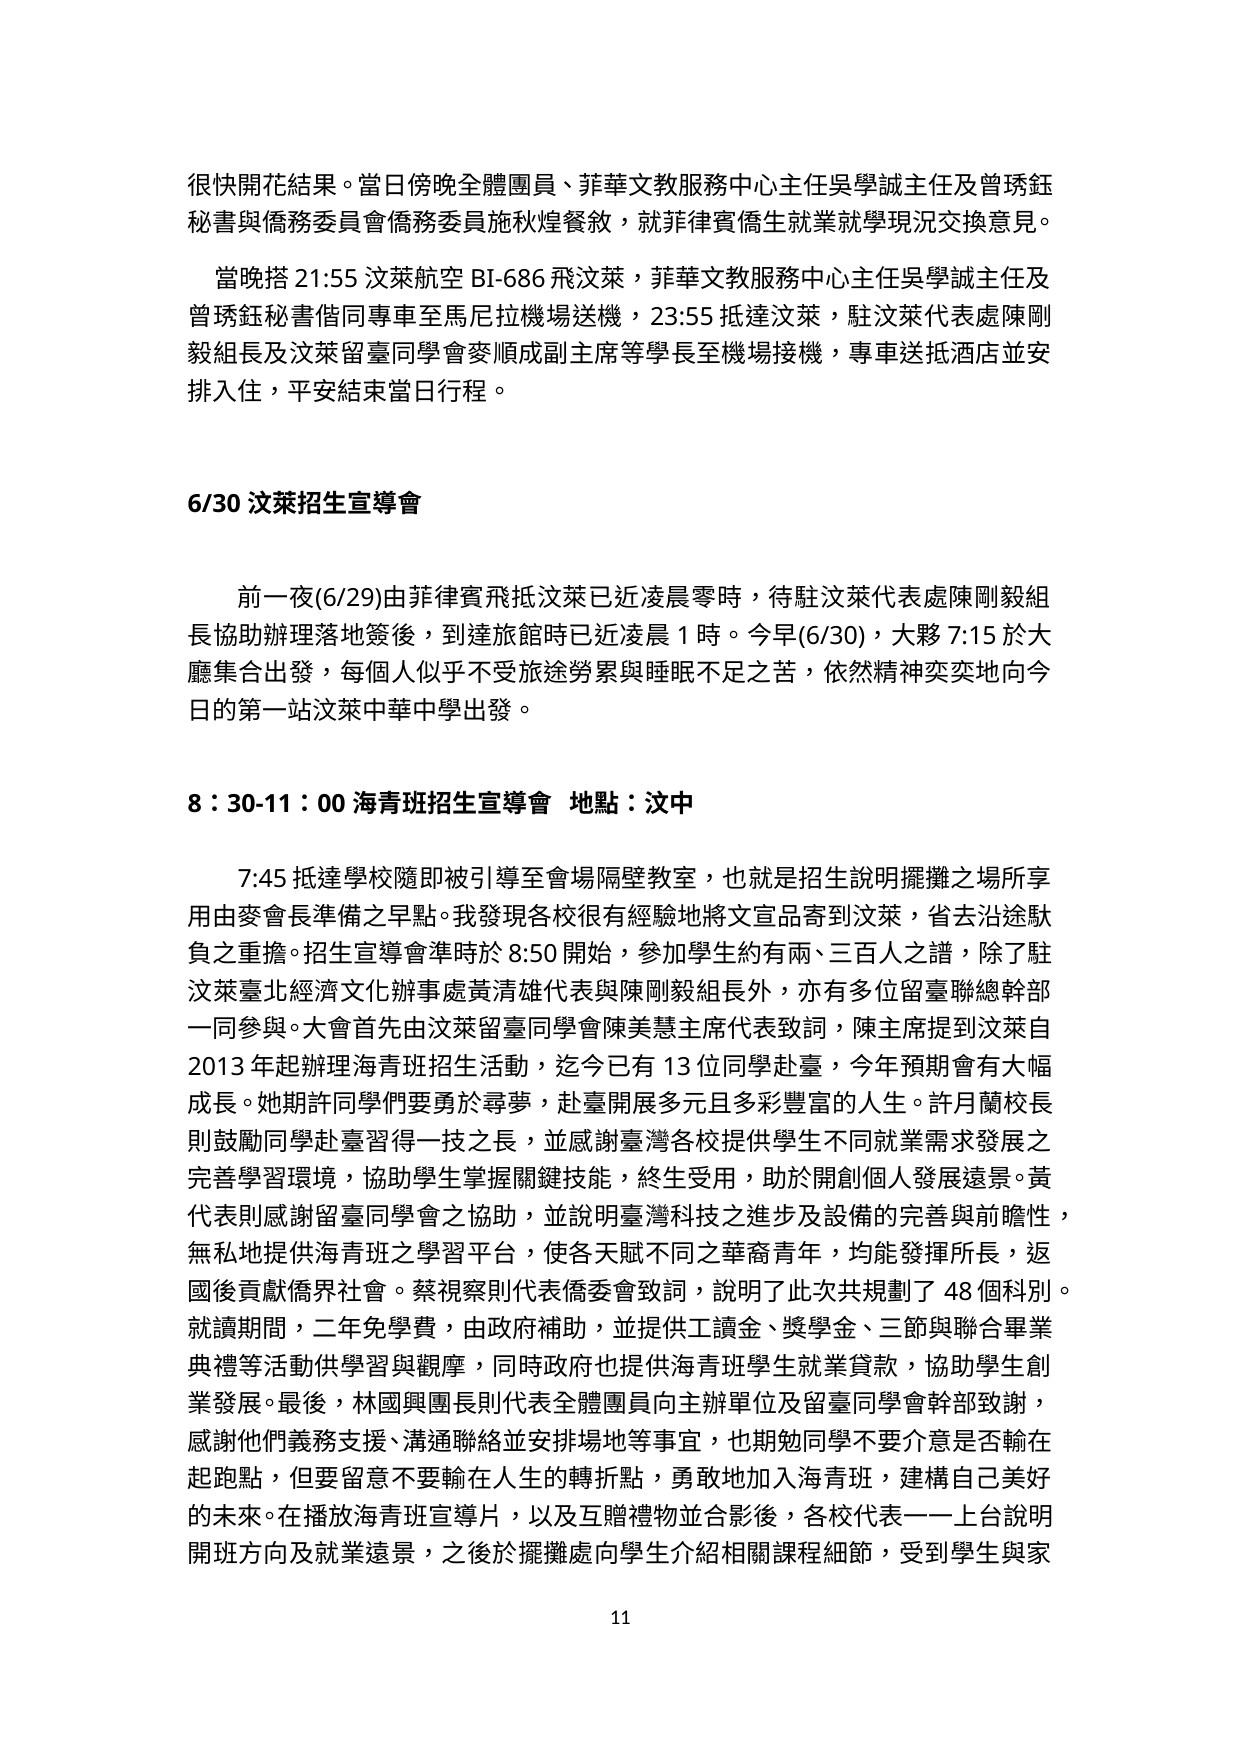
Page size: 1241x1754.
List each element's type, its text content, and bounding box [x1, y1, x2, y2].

text 7:45抵達學校隨即被引導至會場隔壁教室，也就是招生說明擺攤之場所享用由麥會長準備之早點。我發現各校很有經驗地將文宣品寄到汶萊，省去沿途馱負之重擔。招生宣導會準時於8:50開始，參加學生約有兩、三百人之譜，除了駐汶萊臺北經濟文化辦事處黃清雄代表與陳剛毅組長外，亦有多位留臺聯總幹部一同參與。大會首先由汶萊留臺同學會陳美慧主席代表致詞，陳主席提到汶萊自2013年起辦理海青班招生活動，迄今已有13位同學赴臺，今年預期會有大幅成長。她期許同學們要勇於尋夢，赴臺開展多元且多彩豐富的人生。許月蘭校長則鼓勵同學赴臺習得一技之長，並感謝臺灣各校提供學生不同就業需求發展之完善學習環境，協助學生掌握關鍵技能，終生受用，助於開創個人發展遠景。黃代表則感謝留臺同學會之協助，並說明臺灣科技之進步及設備的完善與前瞻性，無私地提供海青班之學習平台，使各天賦不同之華裔青年，均能發揮所長，返國後貢獻僑界社會。蔡視察則代表僑委會致詞，說明了此次共規劃了48個科別。就讀期間，二年免學費，由政府補助，並提供工讀金、獎學金、三節與聯合畢業典禮等活動供學習與觀摩，同時政府也提供海青班學生就業貸款，協助學生創業發展。最後，林國興團長則代表全體團員向主辦單位及留臺同學會幹部致謝，感謝他們義務支援、溝通聯絡並安排場地等事宜，也期勉同學不要介意是否輸在起跑點，但要留意不要輸在人生的轉折點，勇敢地加入海青班，建構自己美好的未來。在播放海青班宣導片，以及互贈禮物並合影後，各校代表一一上台說明開班方向及就業遠景，之後於擺攤處向學生介紹相關課程細節，受到學生與家長熱切地詢問與廣大地迴響。演藝明星吳尊的到訪，掀起了會場一陣騷動。這場招生廣宣活動於上午11:30順利地結束。 [187, 858, 1053, 1571]
text 前一夜(6/29)由菲律賓飛抵汶萊已近凌晨零時，待駐汶萊代表處陳剛毅組長協助辦理落地簽後，到達旅館時已近凌晨1時。今早(6/30)，大夥7:15於大廳集合出發，每個人似乎不受旅途勞累與睡眠不足之苦，依然精神奕奕地向今日的第一站汶萊中華中學出發。 [187, 577, 1053, 727]
text 聖公會中學校長吳紫薇及吳慧珠主任集合約220位同學在大禮堂參加2015年臺灣海青班宣導宣講活動。中華民國駐菲律賓代表處，菲華文教服務中心主任吳學誠主任及曾琇鈺秘書全程陪同，居中聯繫。該校是基督教聖公會所處，學校是英語上課，但每周有三小時華語教學。因為學制是英制，學生大都前往歐洲或留在國內升學,但在2012年改制後，明年會有新制高中畢業生。宣導時間在該日下午14:00開始，16:00結束，由吳紫薇校長致歡迎詞，吳學誠組長及僑委會蔡視察分別代表中華民國政府感謝聖公會中學提供這機會讓臺灣的各大學能有機緣作海青班宣導，蔡應雪視察並作海外青年技術訓練班簡介。宣導團團長建國科技大學主任秘書除代表參與的19所大學感謝聖公會中學吳紫薇校長提供孩子們未來發展的一個平台，感謝中華民國駐菲律賓代表處，菲華文教服務中心主任吳學誠主任的居中協調連繫，更感謝中華民國僑委會每年編預算委託臺灣的相關大學舉辦「海外青年技術訓練班」，讓海外華裔青年不但有一技之長，更有競爭力，可以改善自己生活。在團長介紹每所大學上臺介紹自己學校特色後，展開學生的參訪，詢問之旅。整個會場約220位同學，算相當捧場，互動良好，希望中華民國政府舉辦海外青年技術訓練班的種子，可以在菲律賓馬尼拉撒下，很快開花結果。當日傍晚全體團員、菲華文教服務中心主任吳學誠主任及曾琇鈺秘書與僑務委員會僑務委員施秋煌餐敘，就菲律賓僑生就業就學現況交換意見。 [187, 164, 1053, 239]
text 當晚搭21:55 汶萊航空BI-686飛汶萊，菲華文教服務中心主任吳學誠主任及曾琇鈺秘書偕同專車至馬尼拉機場送機，23:55抵達汶萊，駐汶萊代表處陳剛毅組長及汶萊留臺同學會麥順成副主席等學長至機場接機，專車送抵酒店並安排入住，平安結束當日行程。 [187, 258, 1053, 408]
text 8：30-11：00 海青班招生宣導會 地點：汶中 [187, 783, 1053, 821]
text 6/30 汶萊招生宣導會 [187, 483, 1053, 521]
